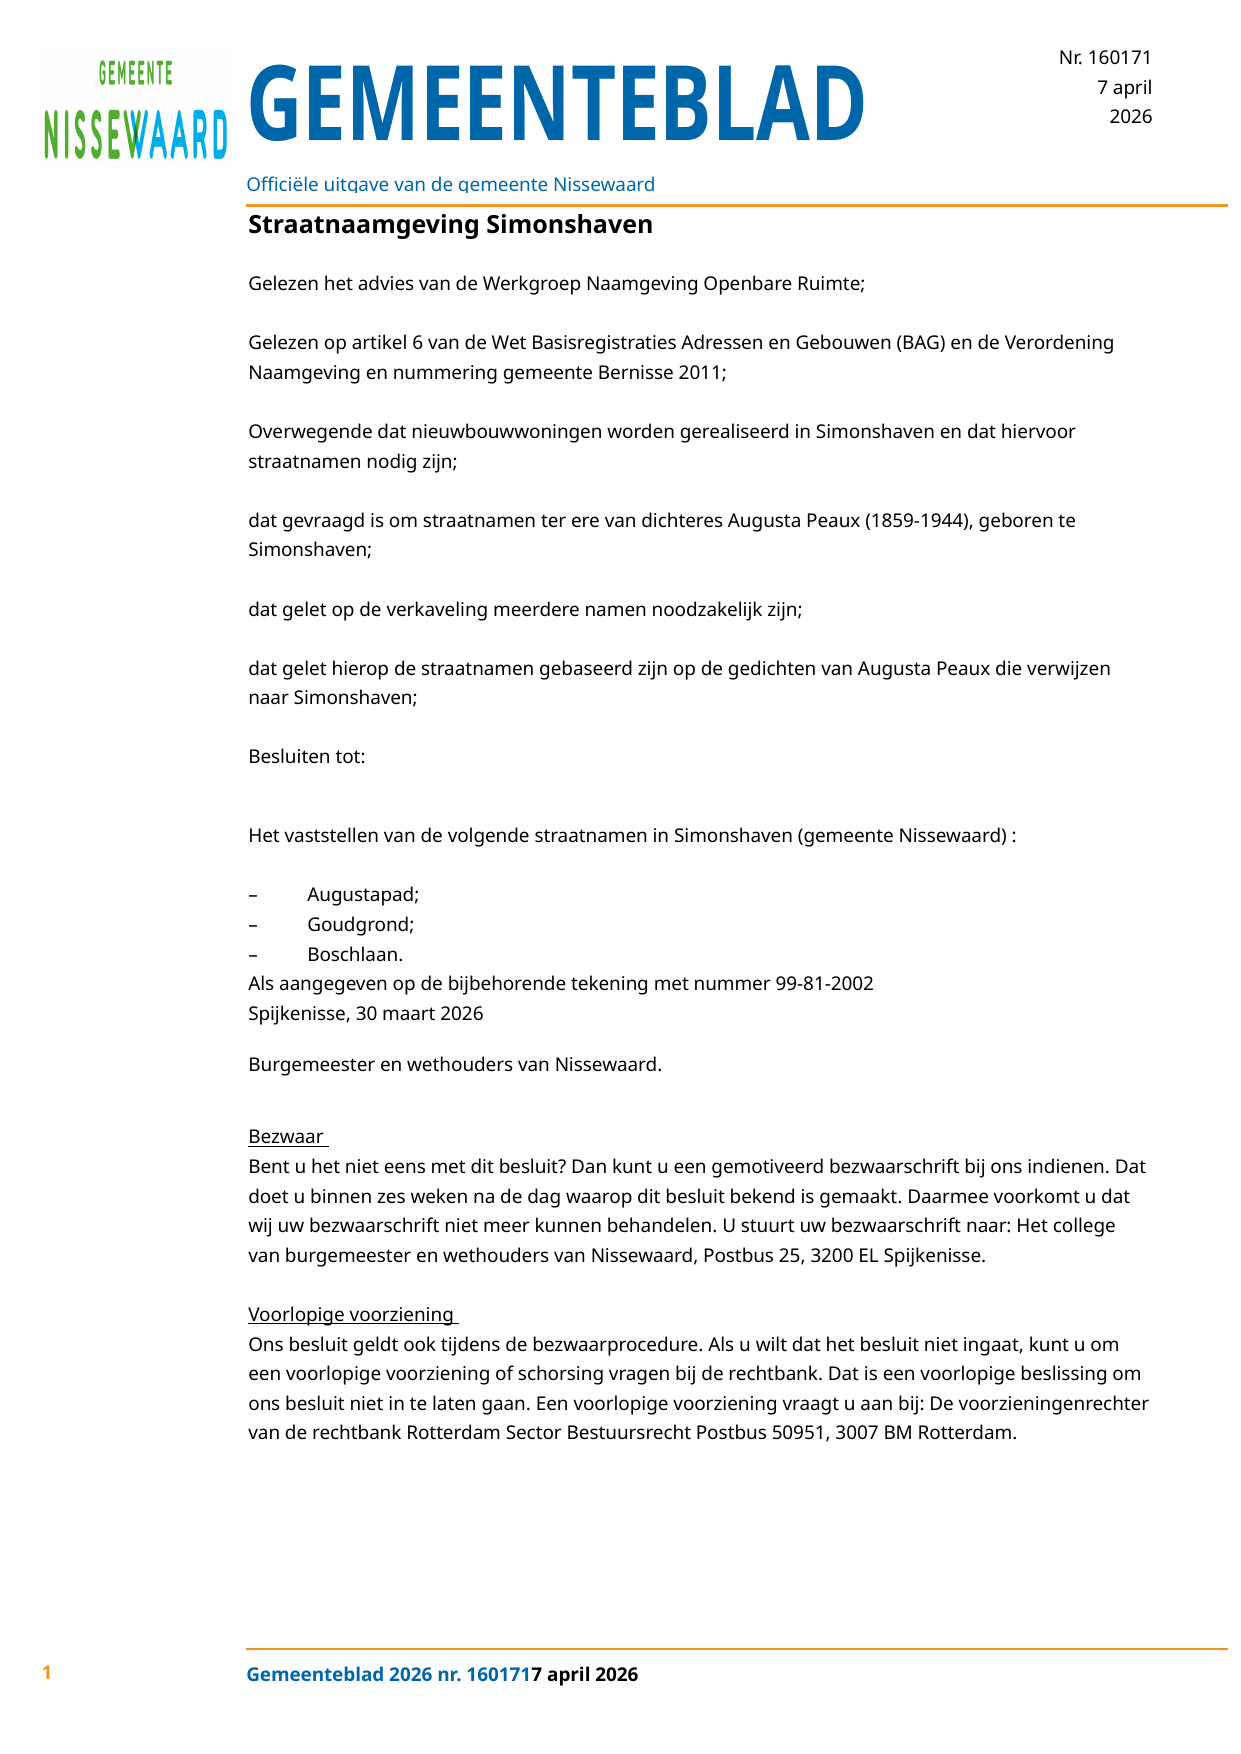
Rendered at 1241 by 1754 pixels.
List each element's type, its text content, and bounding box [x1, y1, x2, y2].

list Goudgrond; [248, 911, 1152, 937]
text Gelezen het advies van de Werkgroep Naamgeving Openbare Ruimte; [248, 270, 1152, 296]
list Boschlaan. [248, 941, 1152, 967]
text dat gelet hierop de straatnamen gebaseerd zijn op de gedichten van Augusta Peaux die verwijzen naar Simonshaven; [248, 655, 1152, 710]
text Bezwaar [248, 1124, 1152, 1149]
text Besluiten tot: [248, 744, 1152, 769]
text Het vaststellen van de volgende straatnamen in Simonshaven (gemeente Nissewaard) : [248, 822, 1152, 848]
text dat gevraagd is om straatnamen ter ere van dichteres Augusta Peaux (1859-1944), geboren te Simonshaven; [248, 507, 1152, 562]
text Ons besluit geldt ook tijdens de bezwaarprocedure. Als u wilt dat het besluit niet ingaat, kunt u om een voorlopige voorziening of schorsing vragen bij de rechtbank. Dat is een voorlopige beslissing om ons besluit niet in te laten gaan. Een voorlopige voorziening vraagt u aan bij: De voorzieningenrechter van de rechtbank Rotterdam Sector Bestuursrecht Postbus 50951, 3007 BM Rotterdam. [248, 1331, 1152, 1445]
text dat gelet op de verkaveling meerdere namen noodzakelijk zijn; [248, 596, 1152, 621]
list Augustapad; [248, 882, 1152, 907]
text Overwegende dat nieuwbouwwoningen worden gerealiseerd in Simonshaven en dat hiervoor straatnamen nodig zijn; [248, 418, 1152, 473]
text Bent u het niet eens met dit besluit? Dan kunt u een gemotiveerd bezwaarschrift bij ons indienen. Dat doet u binnen zes weken na de dag waarop dit besluit bekend is gemaakt. Daarmee voorkomt u dat wij uw bezwaarschrift niet meer kunnen behandelen. U stuurt uw bezwaarschrift naar: Het college van burgemeester en wethouders van Nissewaard, Postbus 25, 3200 EL Spijkenisse. [248, 1153, 1152, 1268]
text Gelezen op artikel 6 van de Wet Basisregistraties Adressen en Gebouwen (BAG) en de Verordening Naamgeving en nummering gemeente Bernisse 2011; [248, 329, 1152, 385]
text Burgemeester en wethouders van Nissewaard. [248, 1051, 1152, 1077]
text Straatnaamgeving Simonshaven [248, 207, 1152, 241]
text Voorlopige voorziening [248, 1301, 1152, 1327]
text Spijkenisse, 30 maart 2026 [248, 1000, 1152, 1026]
picture [41, 47, 231, 172]
text Als aangegeven op de bijbehorende tekening met nummer 99-81-2002 [248, 970, 1152, 996]
